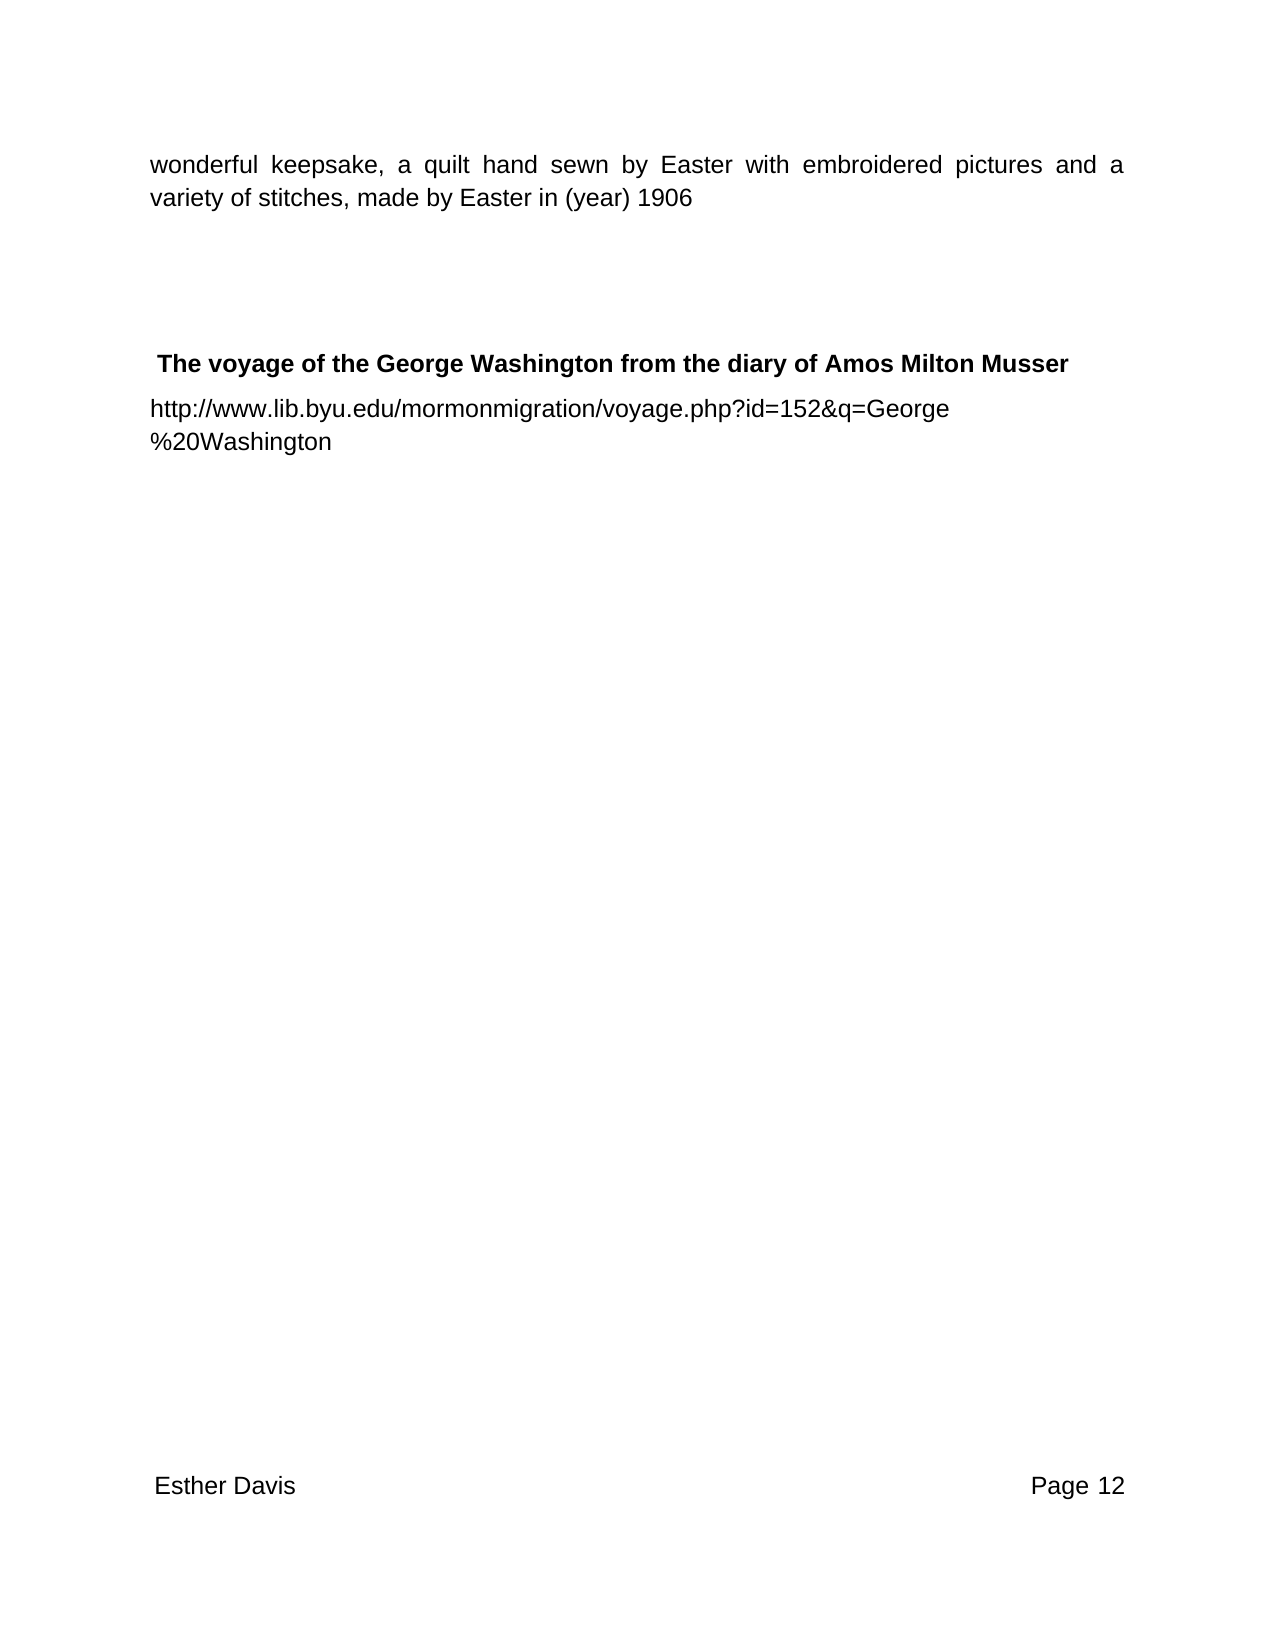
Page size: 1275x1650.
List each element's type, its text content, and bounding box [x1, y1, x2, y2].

text wonderful keepsake, a quilt hand sewn by Easter with embroidered pictures and a variety of stitches, made by Easter in (year) 1906 [150, 150, 1125, 212]
subtitle The voyage of the George Washington from the diary of Amos Milton Musser [150, 349, 1125, 377]
text http://www.lib.byu.edu/mormonmigration/voyage.php?id=152&q=George%20Washington [150, 394, 1125, 456]
